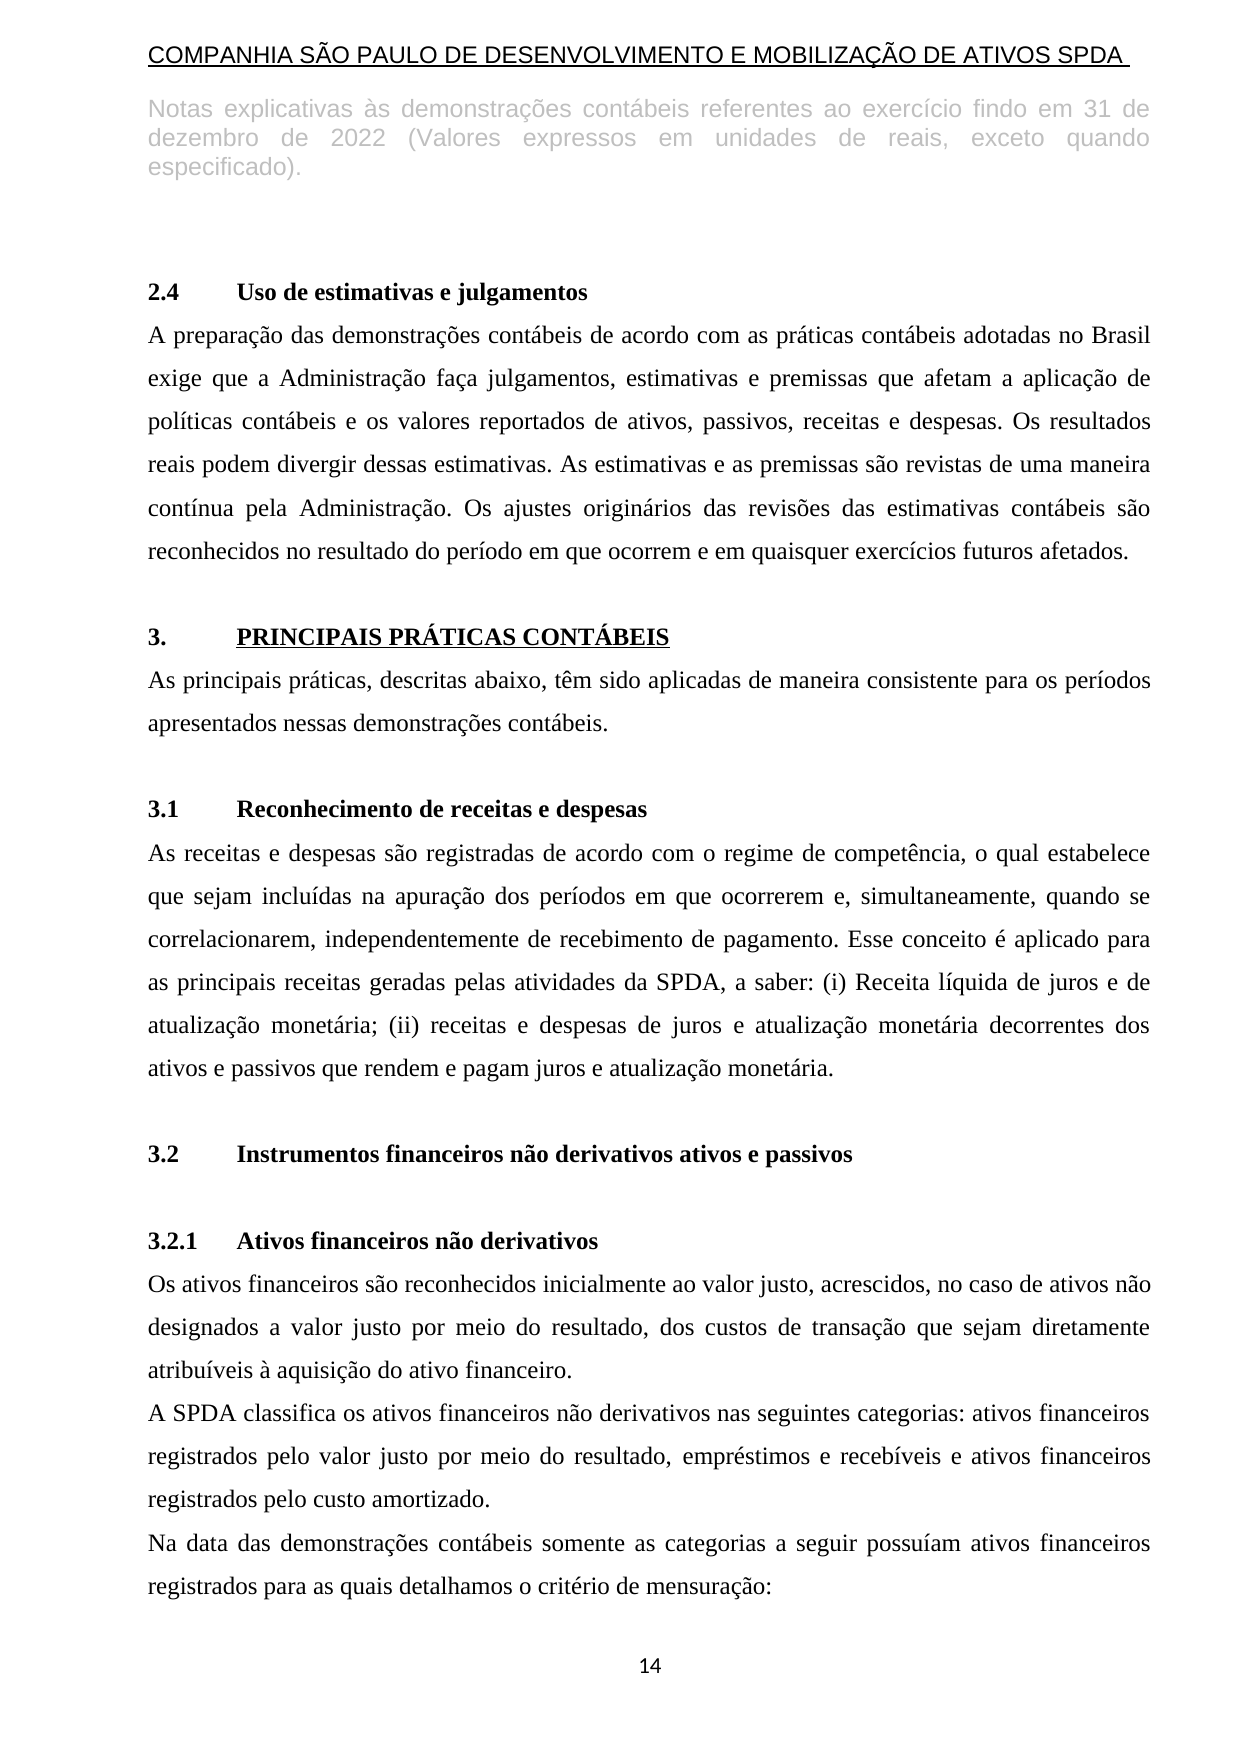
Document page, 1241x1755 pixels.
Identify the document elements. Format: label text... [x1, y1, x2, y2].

text Na data das demonstrações contábeis somente as categorias a seguir possuíam ativos financeiros registrados para as quais detalhamos o critério de mensuração: [148, 1528, 1152, 1599]
list As principais práticas, descritas abaixo, têm sido aplicadas de maneira consistente para os períodos apresentados nessas demonstrações contábeis. [148, 665, 1152, 737]
text Os ativos financeiros são reconhecidos inicialmente ao valor justo, acrescidos, no caso de ativos não designados a valor justo por meio do resultado, dos custos de transação que sejam diretamente atribuíveis à aquisição do ativo financeiro. [148, 1269, 1152, 1384]
text 3.2.1 Ativos financeiros não derivativos [148, 1226, 1152, 1254]
list As receitas e despesas são registradas de acordo com o regime de competência, o qual estabelece que sejam incluídas na apuração dos períodos em que ocorrerem e, simultaneamente, quando se correlacionarem, independentemente de recebimento de pagamento. Esse conceito é aplicado para as principais receitas geradas pelas atividades da SPDA, a saber: (i) Receita líquida de juros e de atualização monetária; (ii) receitas e despesas de juros e atualização monetária decorrentes dos ativos e passivos que rendem e pagam juros e atualização monetária. [148, 838, 1152, 1082]
list PRINCIPAIS PRÁTICAS CONTÁBEIS [148, 622, 1152, 651]
text 3.1 Reconhecimento de receitas e despesas [148, 794, 1152, 823]
list A preparação das demonstrações contábeis de acordo com as práticas contábeis adotadas no Brasil exige que a Administração faça julgamentos, estimativas e premissas que afetam a aplicação de políticas contábeis e os valores reportados de ativos, passivos, receitas e despesas. Os resultados reais podem divergir dessas estimativas. As estimativas e as premissas são revistas de uma maneira contínua pela Administração. Os ajustes originários das revisões das estimativas contábeis são reconhecidos no resultado do período em que ocorrem e em quaisquer exercícios futuros afetados. [148, 320, 1152, 564]
text A SPDA classifica os ativos financeiros não derivativos nas seguintes categorias: ativos financeiros registrados pelo valor justo por meio do resultado, empréstimos e recebíveis e ativos financeiros registrados pelo custo amortizado. [148, 1398, 1152, 1513]
text 3.2 Instrumentos financeiros não derivativos ativos e passivos [148, 1139, 1152, 1168]
text 2.4 Uso de estimativas e julgamentos [148, 277, 1152, 306]
